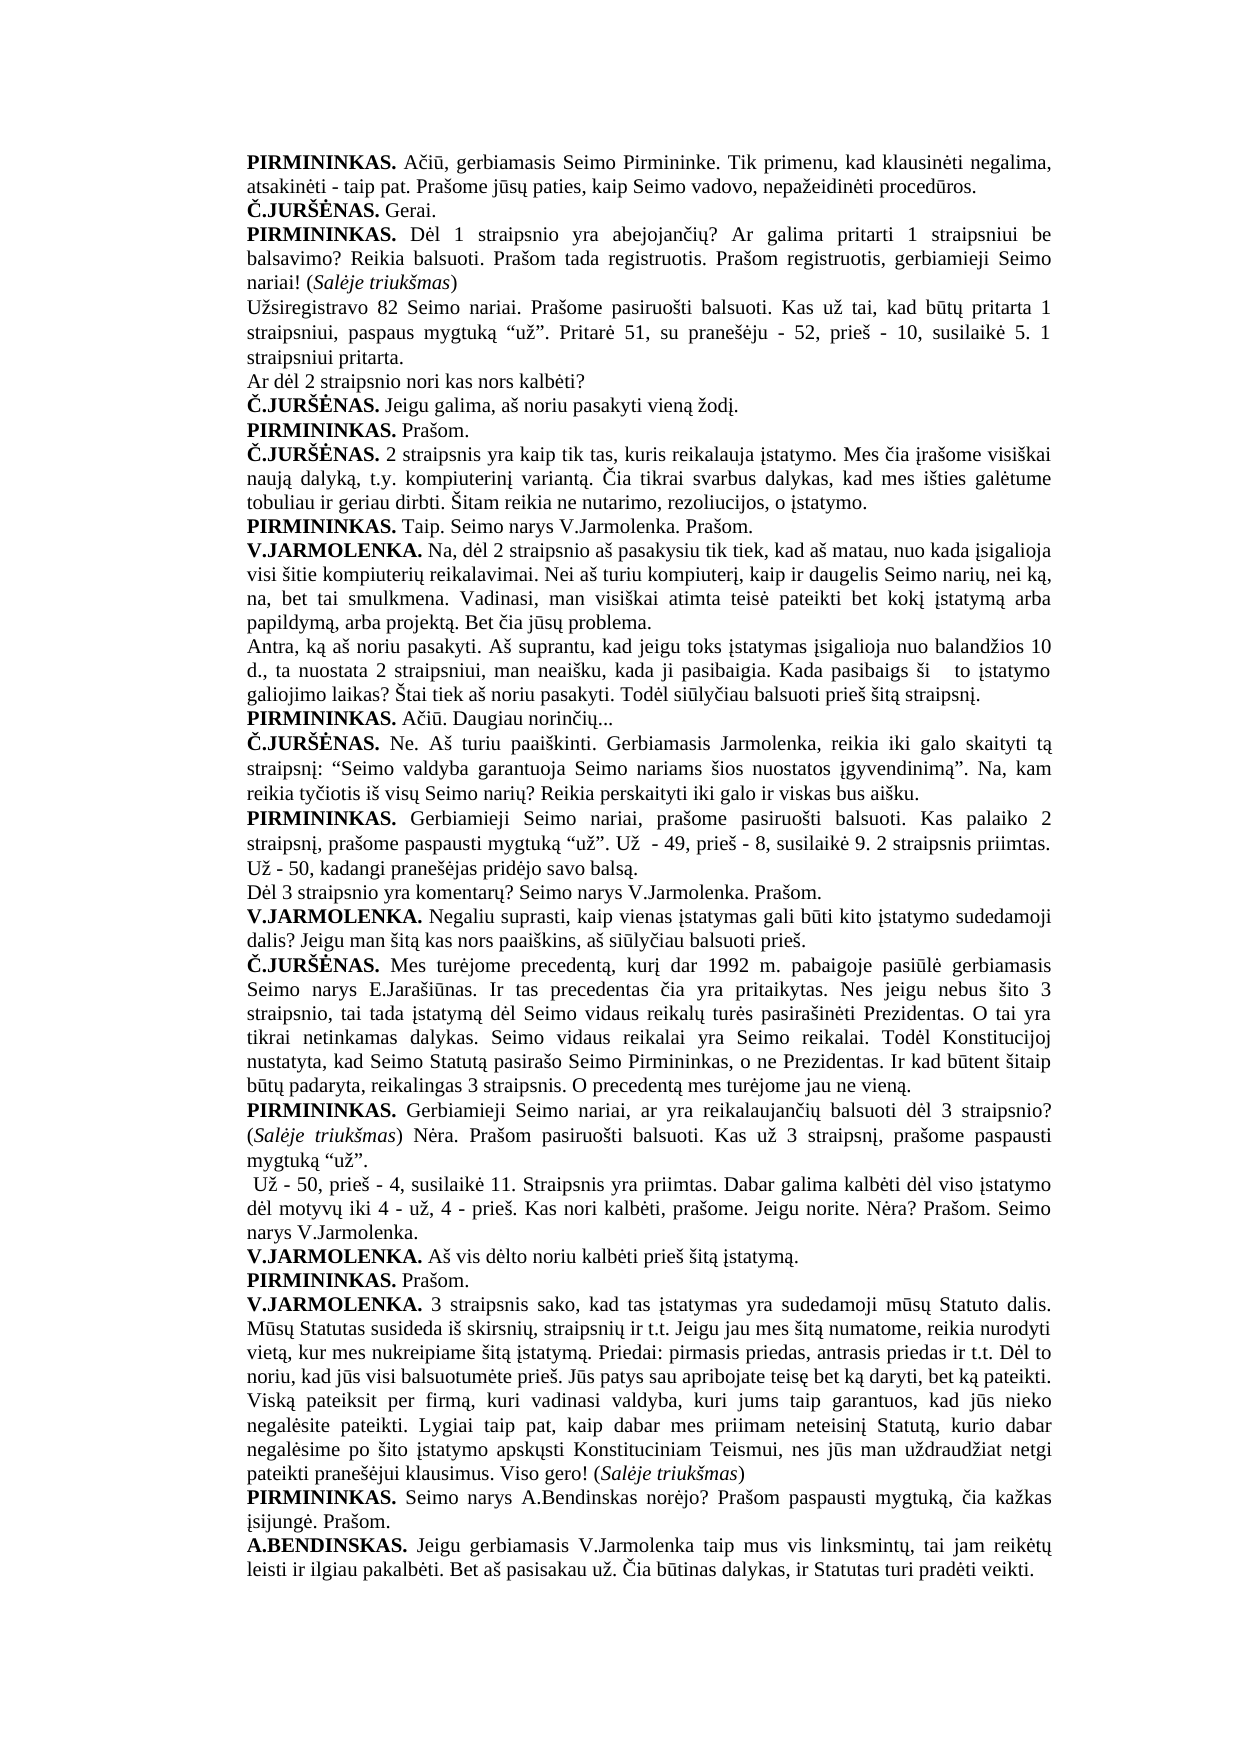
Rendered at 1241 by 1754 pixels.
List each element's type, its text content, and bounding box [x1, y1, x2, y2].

text Č.JURŠĖNAS. Jeigu galima, aš noriu pasakyti vieną žodį. [247, 393, 1053, 417]
text Už - 50, prieš - 4, susilaikė 11. Straipsnis yra priimtas. Dabar galima kalbėti dėl viso įstatymo dėl motyvų iki 4 - už, 4 - prieš. Kas nori kalbėti, prašome. Jeigu norite. Nėra? Prašom. Seimo narys V.Jarmolenka. [247, 1172, 1053, 1244]
text PIRMININKAS. Prašom. [247, 417, 1053, 442]
text PIRMININKAS. Dėl 1 straipsnio yra abejojančių? Ar galima pritarti 1 straipsniui be balsavimo? Reikia balsuoti. Prašom tada registruotis. Prašom registruotis, gerbiamieji Seimo nariai! (Salėje triukšmas) [247, 222, 1053, 294]
text V.JARMOLENKA. Negaliu suprasti, kaip vienas įstatymas gali būti kito įstatymo sudedamoji dalis? Jeigu man šitą kas nors paaiškins, aš siūlyčiau balsuoti prieš. [247, 904, 1053, 952]
text Dėl 3 straipsnio yra komentarų? Seimo narys V.Jarmolenka. Prašom. [247, 880, 1053, 904]
text Užsiregistravo 82 Seimo nariai. Prašome pasiruošti balsuoti. Kas už tai, kad būtų pritarta 1 straipsniui, paspaus mygtuką “už”. Pritarė 51, su pranešėju - 52, prieš - 10, susilaikė 5. 1 straipsniui pritarta. [247, 294, 1053, 369]
text Č.JURŠĖNAS. 2 straipsnis yra kaip tik tas, kuris reikalauja įstatymo. Mes čia įrašome visiškai naują dalyką, t.y. kompiuterinį variantą. Čia tikrai svarbus dalykas, kad mes išties galėtume tobuliau ir geriau dirbti. Šitam reikia ne nutarimo, rezoliucijos, o įstatymo. [247, 442, 1053, 514]
text PIRMININKAS. Taip. Seimo narys V.Jarmolenka. Prašom. [247, 514, 1053, 538]
text Antra, ką aš noriu pasakyti. Aš suprantu, kad jeigu toks įstatymas įsigalioja nuo balandžios 10 d., ta nuostata 2 straipsniui, man neaišku, kada ji pasibaigia. Kada pasibaigs ši to įstatymo galiojimo laikas? Štai tiek aš noriu pasakyti. Todėl siūlyčiau balsuoti prieš šitą straipsnį. [247, 634, 1053, 706]
text Č.JURŠĖNAS. Ne. Aš turiu paaiškinti. Gerbiamasis Jarmolenka, reikia iki galo skaityti tą straipsnį: “Seimo valdyba garantuoja Seimo nariams šios nuostatos įgyvendinimą”. Na, kam reikia tyčiotis iš visų Seimo narių? Reikia perskaityti iki galo ir viskas bus aišku. [247, 730, 1053, 805]
text V.JARMOLENKA. Na, dėl 2 straipsnio aš pasakysiu tik tiek, kad aš matau, nuo kada įsigalioja visi šitie kompiuterių reikalavimai. Nei aš turiu kompiuterį, kaip ir daugelis Seimo narių, nei ką, na, bet tai smulkmena. Vadinasi, man visiškai atimta teisė pateikti bet kokį įstatymą arba papildymą, arba projektą. Bet čia jūsų problema. [247, 538, 1053, 634]
text Ar dėl 2 straipsnio nori kas nors kalbėti? [247, 369, 1053, 393]
text Č.JURŠĖNAS. Mes turėjome precedentą, kurį dar 1992 m. pabaigoje pasiūlė gerbiamasis Seimo narys E.Jarašiūnas. Ir tas precedentas čia yra pritaikytas. Nes jeigu nebus šito 3 straipsnio, tai tada įstatymą dėl Seimo vidaus reikalų turės pasirašinėti Prezidentas. O tai yra tikrai netinkamas dalykas. Seimo vidaus reikalai yra Seimo reikalai. Todėl Konstitucijoj nustatyta, kad Seimo Statutą pasirašo Seimo Pirmininkas, o ne Prezidentas. Ir kad būtent šitaip būtų padaryta, reikalingas 3 straipsnis. O precedentą mes turėjome jau ne vieną. [247, 952, 1053, 1097]
text Č.JURŠĖNAS. Gerai. [247, 198, 1053, 222]
text PIRMININKAS. Ačiū, gerbiamasis Seimo Pirmininke. Tik primenu, kad klausinėti negalima, atsakinėti - taip pat. Prašome jūsų paties, kaip Seimo vadovo, nepažeidinėti procedūros. [247, 150, 1053, 198]
text PIRMININKAS. Ačiū. Daugiau norinčių... [247, 706, 1053, 730]
text PIRMININKAS. Prašom. [247, 1268, 1053, 1292]
text V.JARMOLENKA. Aš vis dėlto noriu kalbėti prieš šitą įstatymą. [247, 1244, 1053, 1268]
text PIRMININKAS. Gerbiamieji Seimo nariai, ar yra reikalaujančių balsuoti dėl 3 straipsnio? (Salėje triukšmas) Nėra. Prašom pasiruošti balsuoti. Kas už 3 straipsnį, prašome paspausti mygtuką “už”. [247, 1097, 1053, 1172]
text PIRMININKAS. Seimo narys A.Bendinskas norėjo? Prašom paspausti mygtuką, čia kažkas įsijungė. Prašom. [247, 1485, 1053, 1533]
text PIRMININKAS. Gerbiamieji Seimo nariai, prašome pasiruošti balsuoti. Kas palaiko 2 straipsnį, prašome paspausti mygtuką “už”. Už - 49, prieš - 8, susilaikė 9. 2 straipsnis priimtas. Už - 50, kadangi pranešėjas pridėjo savo balsą. [247, 805, 1053, 880]
text V.JARMOLENKA. 3 straipsnis sako, kad tas įstatymas yra sudedamoji mūsų Statuto dalis. Mūsų Statutas susideda iš skirsnių, straipsnių ir t.t. Jeigu jau mes šitą numatome, reikia nurodyti vietą, kur mes nukreipiame šitą įstatymą. Priedai: pirmasis priedas, antrasis priedas ir t.t. Dėl to noriu, kad jūs visi balsuotumėte prieš. Jūs patys sau apribojate teisę bet ką daryti, bet ką pateikti. Viską pateiksit per firmą, kuri vadinasi valdyba, kuri jums taip garantuos, kad jūs nieko negalėsite pateikti. Lygiai taip pat, kaip dabar mes priimam neteisinį Statutą, kurio dabar negalėsime po šito įstatymo apskųsti Konstituciniam Teismui, nes jūs man uždraudžiat netgi pateikti pranešėjui klausimus. Viso gero! (Salėje triukšmas) [247, 1292, 1053, 1485]
text A.BENDINSKAS. Jeigu gerbiamasis V.Jarmolenka taip mus vis linksmintų, tai jam reikėtų leisti ir ilgiau pakalbėti. Bet aš pasisakau už. Čia būtinas dalykas, ir Statutas turi pradėti veikti. [247, 1533, 1053, 1581]
